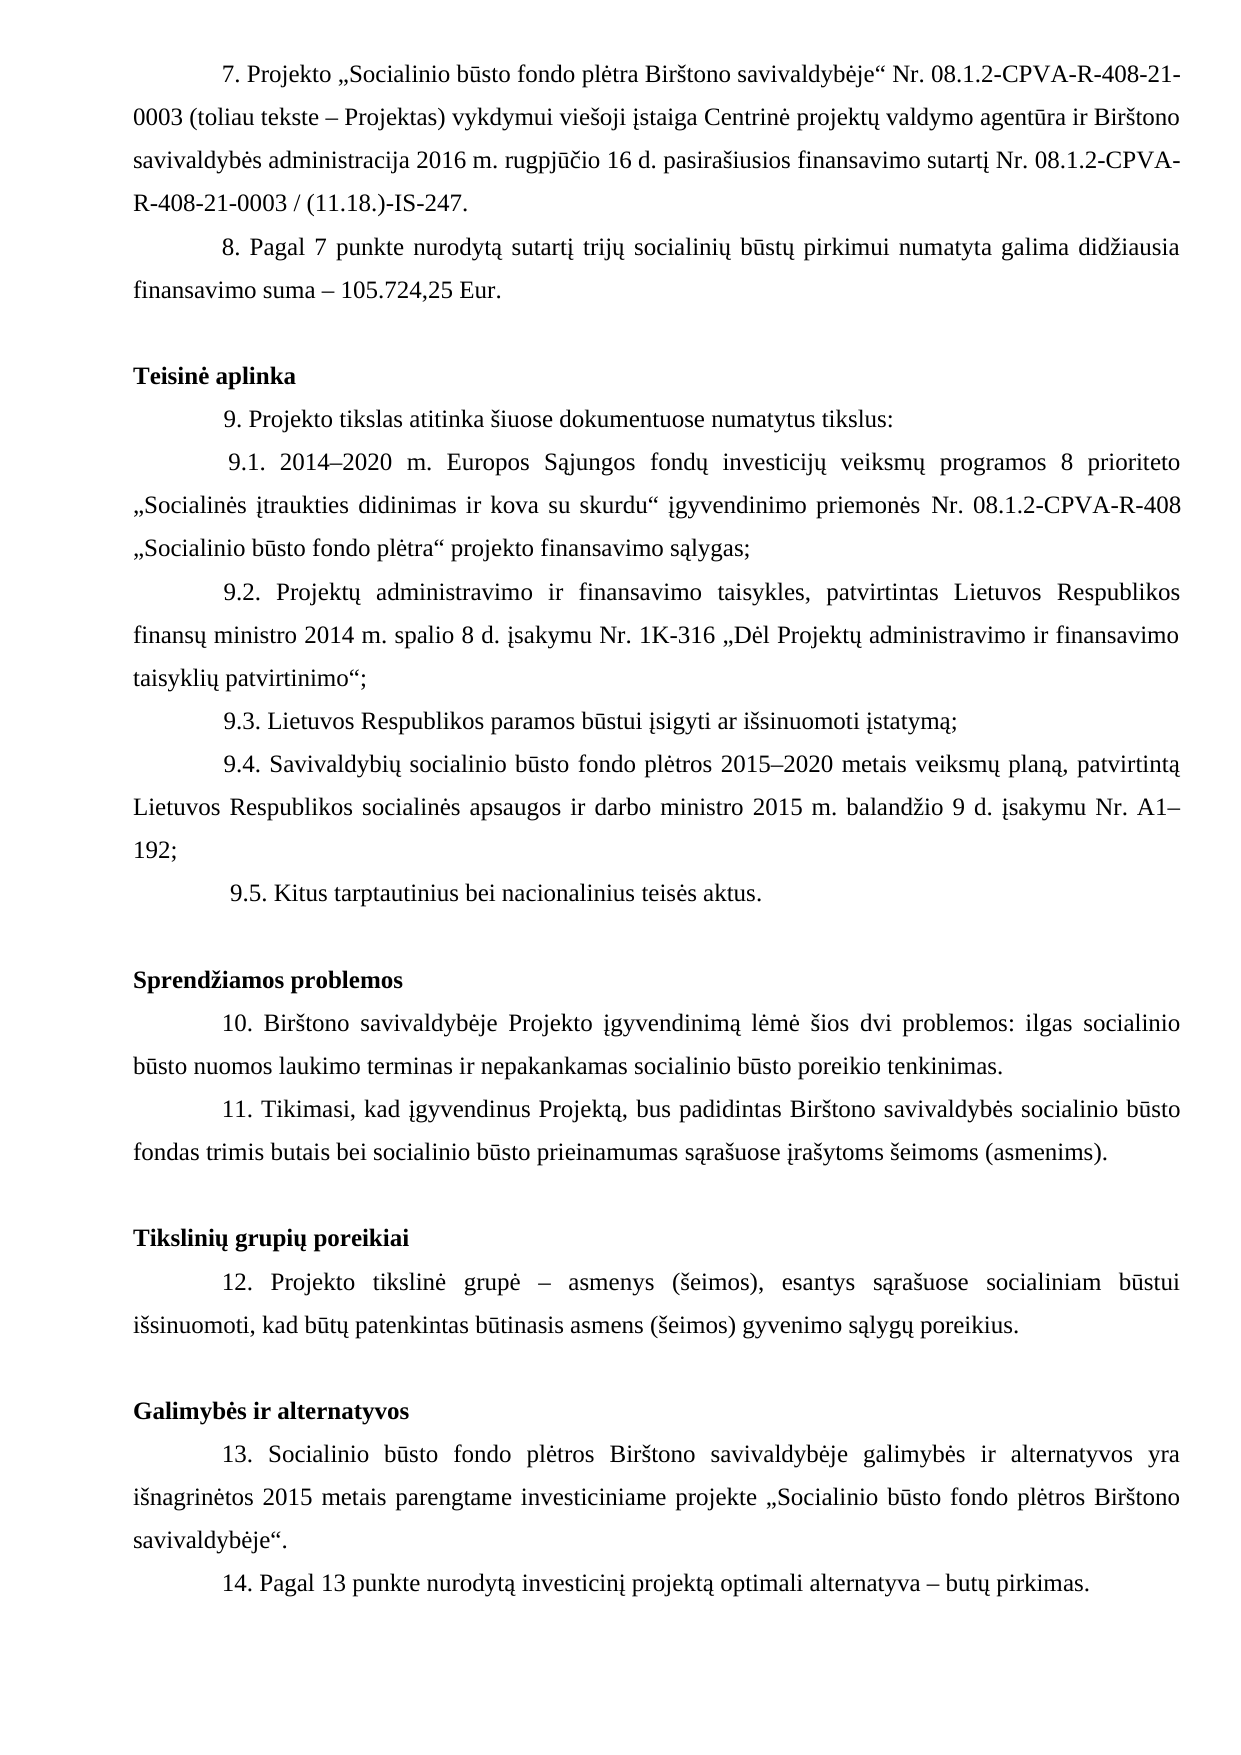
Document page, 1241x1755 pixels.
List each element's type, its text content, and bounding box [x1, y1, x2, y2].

text Galimybės ir alternatyvos [133, 1396, 1181, 1425]
text Sprendžiamos problemos [133, 965, 1181, 993]
text 8. Pagal 7 punkte nurodytą sutartį trijų socialinių būstų pirkimui numatyta galima didžiausia finansavimo suma – 105.724,25 Eur. [133, 232, 1181, 303]
text 14. Pagal 13 punkte nurodytą investicinį projektą optimali alternatyva – butų pirkimas. [133, 1568, 1181, 1597]
text 7. Projekto „Socialinio būsto fondo plėtra Birštono savivaldybėje“ Nr. 08.1.2-CPVA-R-408-21-0003 (toliau tekste – Projektas) vykdymui viešoji įstaiga Centrinė projektų valdymo agentūra ir Birštono savivaldybės administracija 2016 m. rugpjūčio 16 d. pasirašiusios finansavimo sutartį Nr. 08.1.2-CPVA-R-408-21-0003 / (11.18.)-IS-247. [133, 59, 1181, 217]
text 9.3. Lietuvos Respublikos paramos būstui įsigyti ar išsinuomoti įstatymą; [133, 706, 1181, 735]
text 9.4. Savivaldybių socialinio būsto fondo plėtros 2015–2020 metais veiksmų planą, patvirtintą Lietuvos Respublikos socialinės apsaugos ir darbo ministro 2015 m. balandžio 9 d. įsakymu Nr. A1–192; [133, 749, 1181, 864]
text 9.2. Projektų administravimo ir finansavimo taisykles, patvirtintas Lietuvos Respublikos finansų ministro 2014 m. spalio 8 d. įsakymu Nr. 1K-316 „Dėl Projektų administravimo ir finansavimo taisyklių patvirtinimo“; [133, 577, 1181, 692]
text 9.5. Kitus tarptautinius bei nacionalinius teisės aktus. [133, 878, 1181, 907]
text 11. Tikimasi, kad įgyvendinus Projektą, bus padidintas Birštono savivaldybės socialinio būsto fondas trimis butais bei socialinio būsto prieinamumas sąrašuose įrašytoms šeimoms (asmenims). [133, 1094, 1181, 1166]
text 9. Projekto tikslas atitinka šiuose dokumentuose numatytus tikslus: [133, 404, 1181, 433]
text Teisinė aplinka [133, 361, 1181, 390]
text Tikslinių grupių poreikiai [133, 1223, 1181, 1252]
text 10. Birštono savivaldybėje Projekto įgyvendinimą lėmė šios dvi problemos: ilgas socialinio būsto nuomos laukimo terminas ir nepakankamas socialinio būsto poreikio tenkinimas. [133, 1008, 1181, 1080]
text 9.1. 2014–2020 m. Europos Sąjungos fondų investicijų veiksmų programos 8 prioriteto „Socialinės įtraukties didinimas ir kova su skurdu“ įgyvendinimo priemonės Nr. 08.1.2-CPVA-R-408 „Socialinio būsto fondo plėtra“ projekto finansavimo sąlygas; [133, 447, 1181, 562]
text 12. Projekto tikslinė grupė – asmenys (šeimos), esantys sąrašuose socialiniam būstui išsinuomoti, kad būtų patenkintas būtinasis asmens (šeimos) gyvenimo sąlygų poreikius. [133, 1267, 1181, 1338]
text 13. Socialinio būsto fondo plėtros Birštono savivaldybėje galimybės ir alternatyvos yra išnagrinėtos 2015 metais parengtame investiciniame projekte „Socialinio būsto fondo plėtros Birštono savivaldybėje“. [133, 1439, 1181, 1554]
